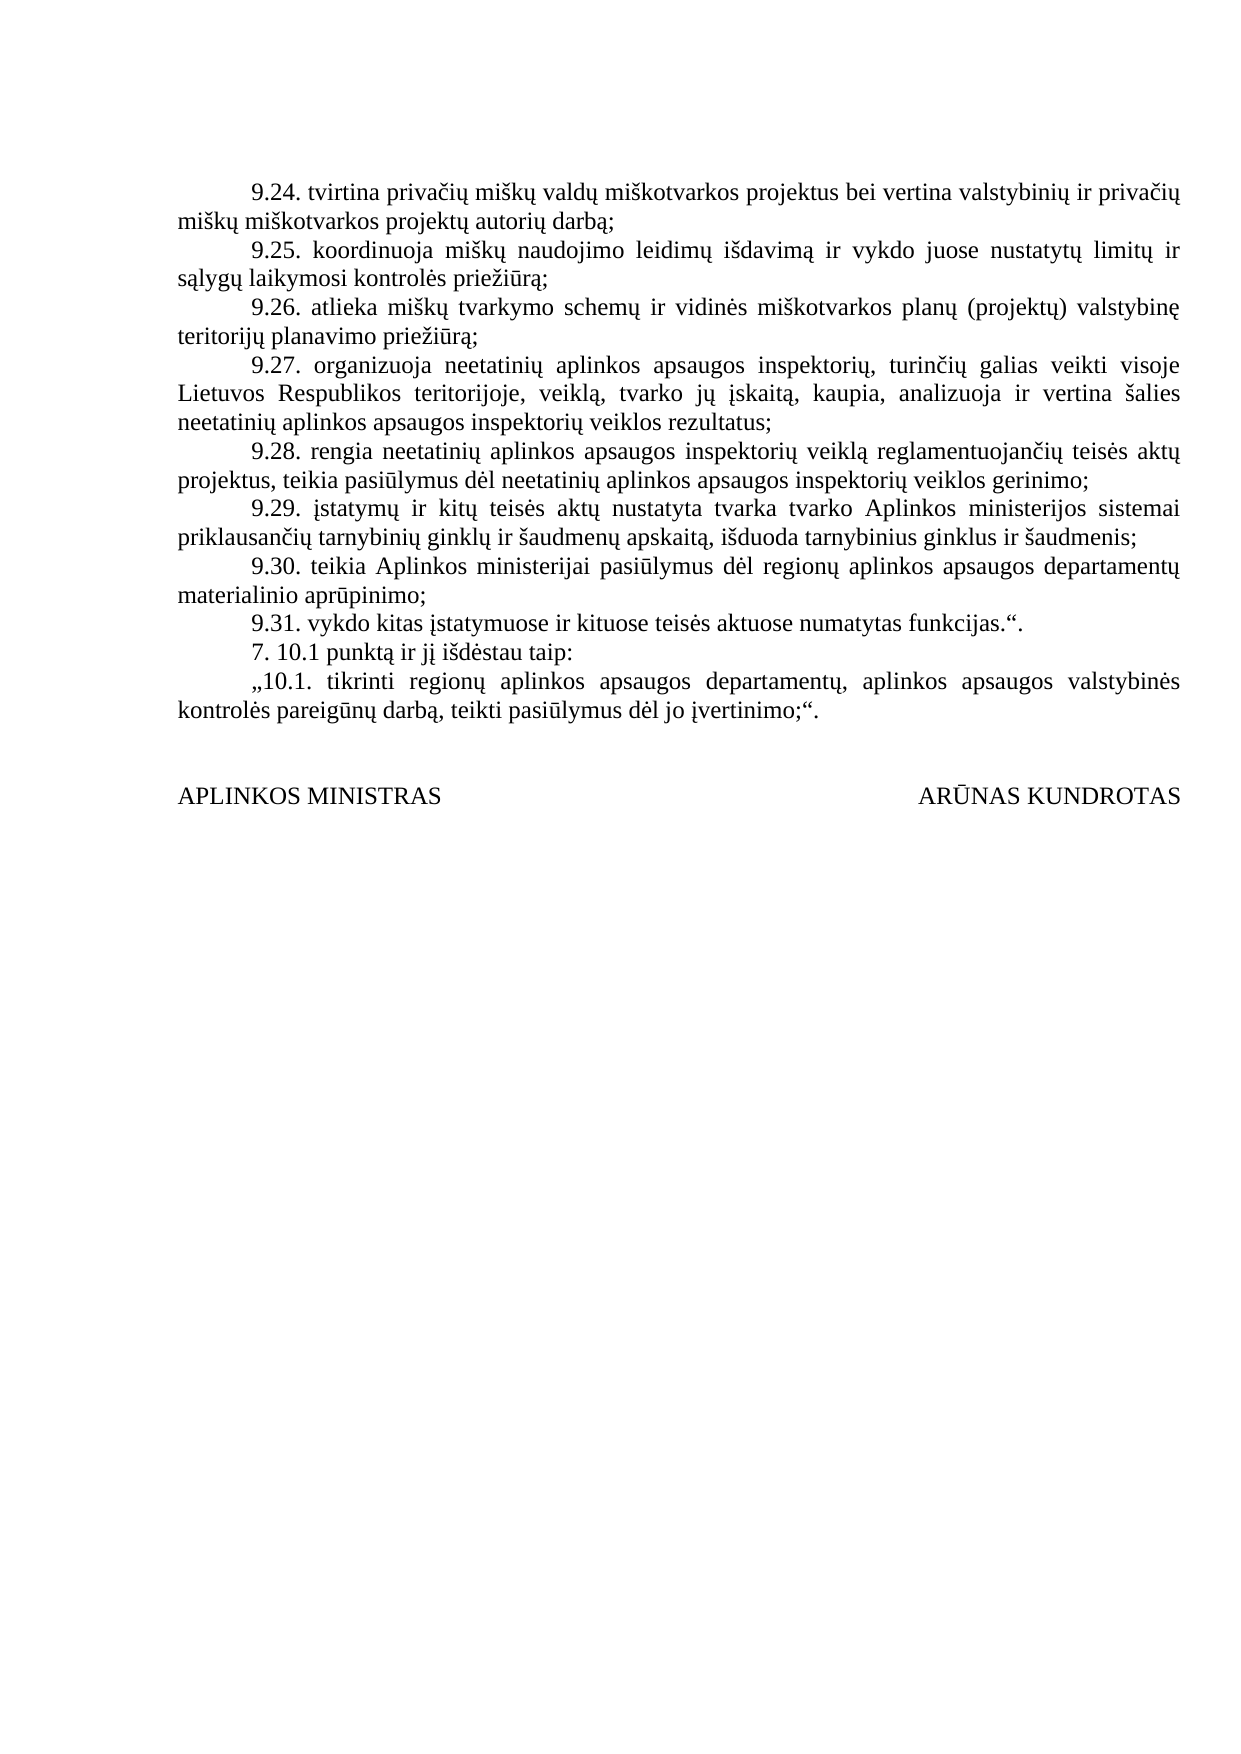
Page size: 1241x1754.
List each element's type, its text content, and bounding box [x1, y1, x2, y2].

text 9.25. koordinuoja miškų naudojimo leidimų išdavimą ir vykdo juose nustatytų limitų ir sąlygų laikymosi kontrolės priežiūrą; [177, 235, 1181, 292]
text 9.27. organizuoja neetatinių aplinkos apsaugos inspektorių, turinčių galias veikti visoje Lietuvos Respublikos teritorijoje, veiklą, tvarko jų įskaitą, kaupia, analizuoja ir vertina šalies neetatinių aplinkos apsaugos inspektorių veiklos rezultatus; [177, 350, 1181, 436]
text 9.29. įstatymų ir kitų teisės aktų nustatyta tvarka tvarko Aplinkos ministerijos sistemai priklausančių tarnybinių ginklų ir šaudmenų apskaitą, išduoda tarnybinius ginklus ir šaudmenis; [177, 493, 1181, 551]
text APLINKOS MINISTRAS ARŪNAS KUNDROTAS [177, 781, 1181, 810]
text 9.30. teikia Aplinkos ministerijai pasiūlymus dėl regionų aplinkos apsaugos departamentų materialinio aprūpinimo; [177, 551, 1181, 608]
text 9.26. atlieka miškų tvarkymo schemų ir vidinės miškotvarkos planų (projektų) valstybinę teritorijų planavimo priežiūrą; [177, 292, 1181, 350]
text 7. 10.1 punktą ir jį išdėstau taip: [177, 637, 1181, 666]
text 9.28. rengia neetatinių aplinkos apsaugos inspektorių veiklą reglamentuojančių teisės aktų projektus, teikia pasiūlymus dėl neetatinių aplinkos apsaugos inspektorių veiklos gerinimo; [177, 436, 1181, 493]
text 9.31. vykdo kitas įstatymuose ir kituose teisės aktuose numatytas funkcijas.“. [177, 608, 1181, 637]
text „10.1. tikrinti regionų aplinkos apsaugos departamentų, aplinkos apsaugos valstybinės kontrolės pareigūnų darbą, teikti pasiūlymus dėl jo įvertinimo;“. [177, 666, 1181, 723]
text 9.24. tvirtina privačių miškų valdų miškotvarkos projektus bei vertina valstybinių ir privačių miškų miškotvarkos projektų autorių darbą; [177, 177, 1181, 235]
